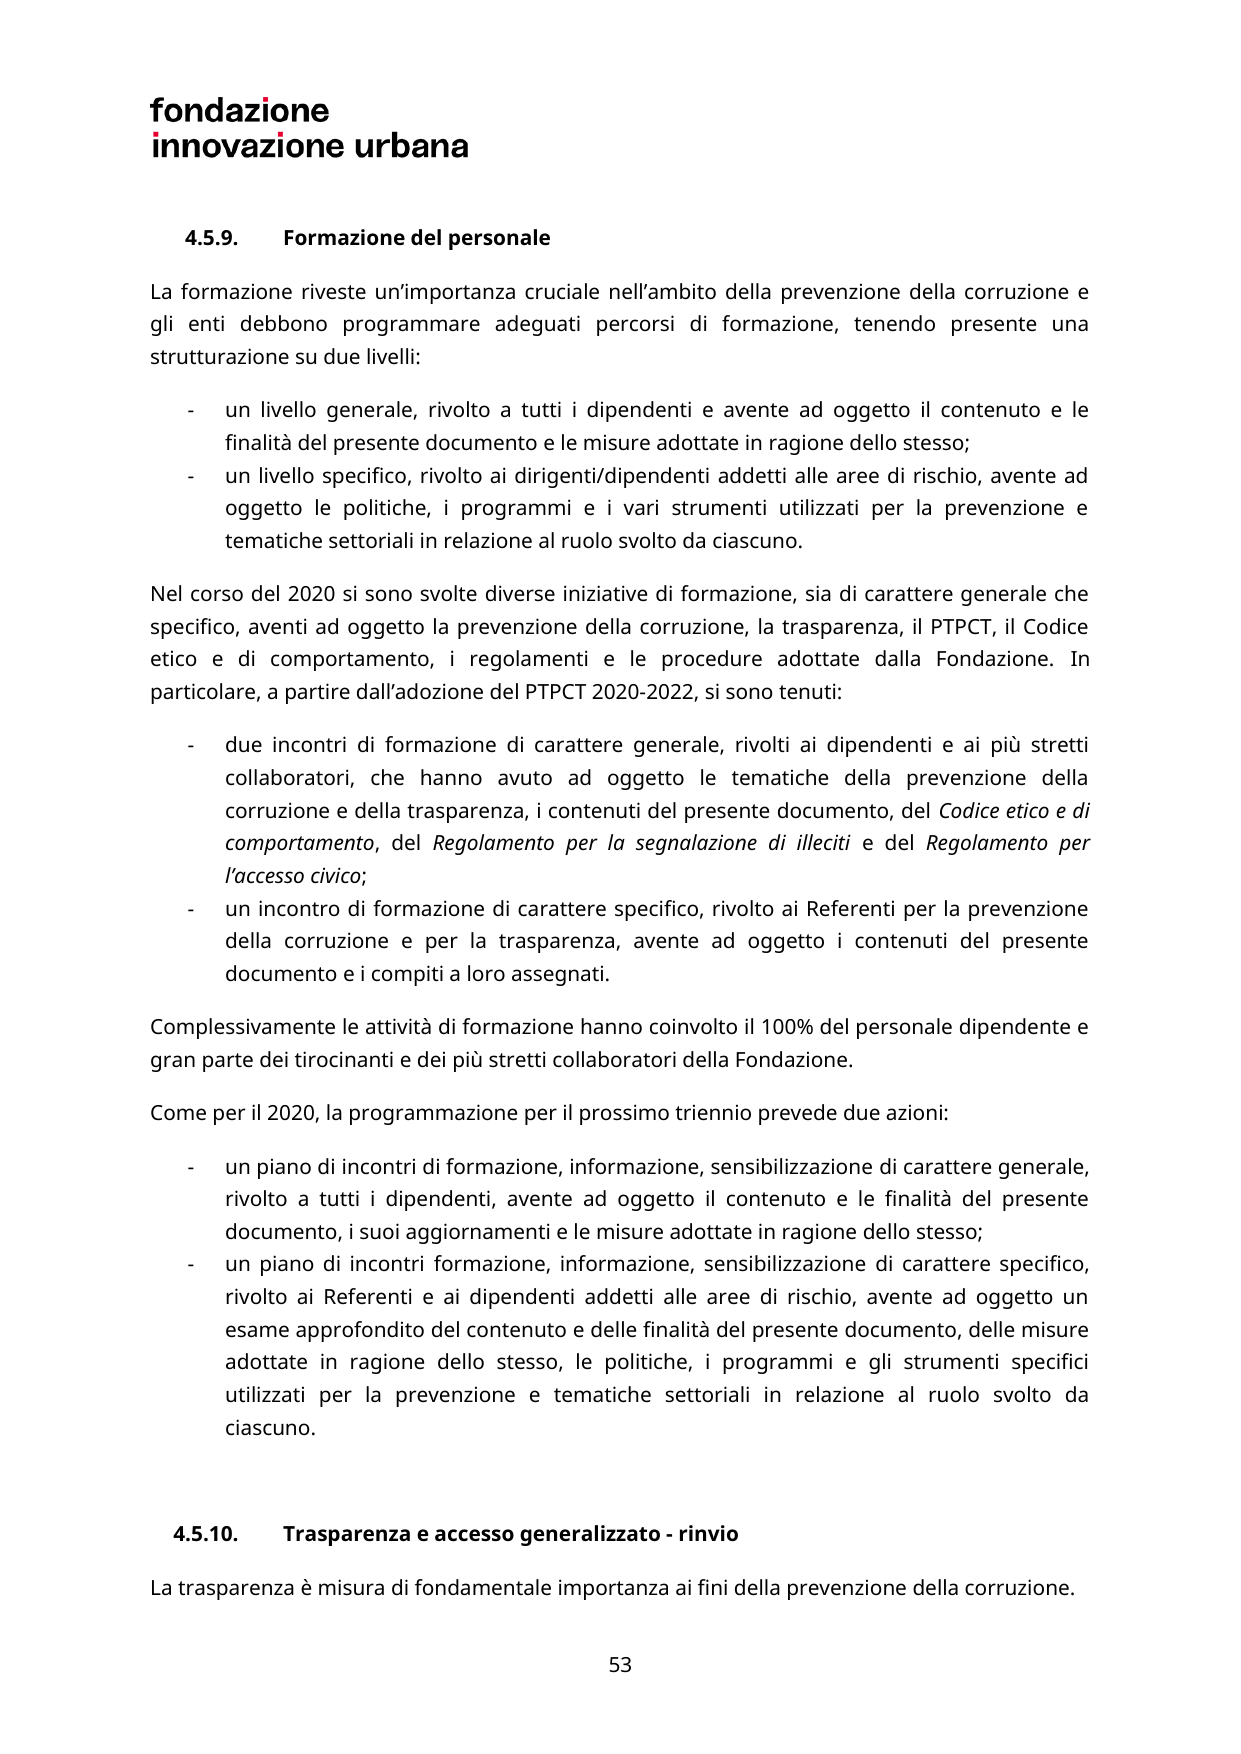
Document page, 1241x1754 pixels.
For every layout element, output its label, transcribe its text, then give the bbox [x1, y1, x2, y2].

list un piano di incontri formazione, informazione, sensibilizzazione di carattere specifico, rivolto ai Referenti e ai dipendenti addetti alle aree di rischio, avente ad oggetto un esame approfondito del contenuto e delle finalità del presente documento, delle misure adottate in ragione dello stesso, le politiche, i programmi e gli strumenti specifici utilizzati per la prevenzione e tematiche settoriali in relazione al ruolo svolto da ciascuno. [187, 1249, 1090, 1441]
text La trasparenza è misura di fondamentale importanza ai fini della prevenzione della corruzione. [150, 1573, 1090, 1601]
list Formazione del personale [238, 223, 1090, 252]
list Trasparenza e accesso generalizzato - rinvio [238, 1519, 1090, 1548]
text Nel corso del 2020 si sono svolte diverse iniziative di formazione, sia di carattere generale che specifico, aventi ad oggetto la prevenzione della corruzione, la trasparenza, il PTPCT, il Codice etico e di comportamento, i regolamenti e le procedure adottate dalla Fondazione. In particolare, a partire dall’adozione del PTPCT 2020-2022, si sono tenuti: [150, 579, 1090, 706]
text Come per il 2020, la programmazione per il prossimo triennio prevede due azioni: [150, 1098, 1090, 1127]
text Complessivamente le attività di formazione hanno coinvolto il 100% del personale dipendente e gran parte dei tirocinanti e dei più stretti collaboratori della Fondazione. [150, 1012, 1090, 1073]
list due incontri di formazione di carattere generale, rivolti ai dipendenti e ai più stretti collaboratori, che hanno avuto ad oggetto le tematiche della prevenzione della corruzione e della trasparenza, i contenuti del presente documento, del Codice etico e di comportamento, del Regolamento per la segnalazione di illeciti e del Regolamento per l’accesso civico; [187, 731, 1090, 889]
list un piano di incontri di formazione, informazione, sensibilizzazione di carattere generale, rivolto a tutti i dipendenti, avente ad oggetto il contenuto e le finalità del presente documento, i suoi aggiornamenti e le misure adottate in ragione dello stesso; [187, 1152, 1090, 1245]
text La formazione riveste un’importanza cruciale nell’ambito della prevenzione della corruzione e gli enti debbono programmare adeguati percorsi di formazione, tenendo presente una strutturazione su due livelli: [150, 277, 1090, 371]
list un livello generale, rivolto a tutti i dipendenti e avente ad oggetto il contenuto e le finalità del presente documento e le misure adottate in ragione dello stesso; [187, 396, 1090, 457]
list un livello specifico, rivolto ai dirigenti/dipendenti addetti alle aree di rischio, avente ad oggetto le politiche, i programmi e i vari strumenti utilizzati per la prevenzione e tematiche settoriali in relazione al ruolo svolto da ciascuno. [187, 461, 1090, 554]
list un incontro di formazione di carattere specifico, rivolto ai Referenti per la prevenzione della corruzione e per la trasparenza, avente ad oggetto i contenuti del presente documento e i compiti a loro assegnati. [187, 894, 1090, 987]
picture [150, 75, 1083, 175]
